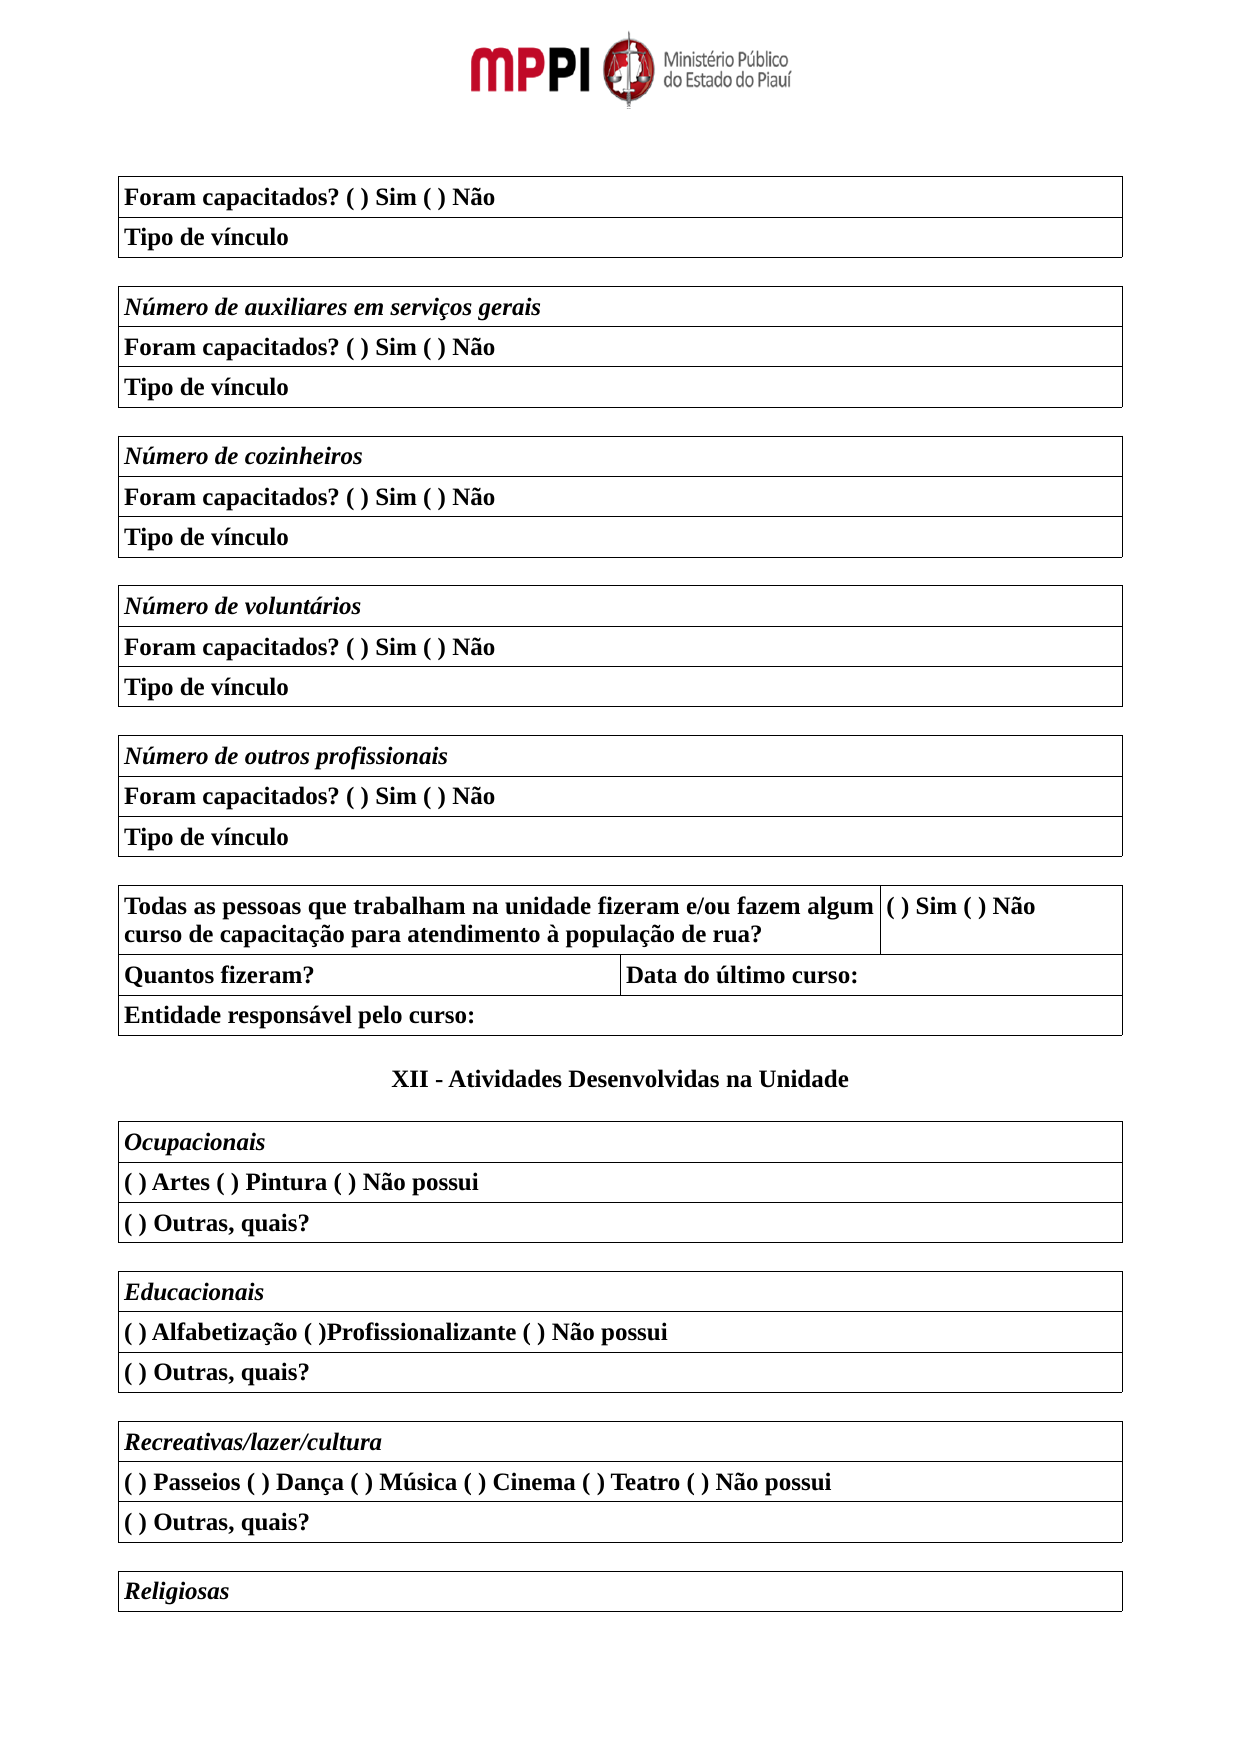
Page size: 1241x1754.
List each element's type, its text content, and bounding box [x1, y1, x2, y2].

table_cell Tipo de vínculo [119, 517, 1122, 557]
table_header Número de auxiliares em serviços gerais [119, 287, 1122, 326]
table_cell Tipo de vínculo [119, 667, 1122, 706]
table_cell Tipo de vínculo [119, 367, 1122, 407]
table_header Entidade responsável pelo curso: [119, 996, 1122, 1035]
table_header Recreativas/lazer/cultura [119, 1422, 1122, 1461]
table_header Todas as pessoas que trabalham na unidade fizeram e/ou fazem algum curso de capacitação para atendimento à população de rua? [119, 886, 880, 954]
table_cell ( ) Outras, quais? [119, 1502, 1122, 1542]
table_cell Foram capacitados? ( ) Sim ( ) Não [119, 177, 1122, 217]
table_header Número de outros profissionais [119, 736, 1122, 776]
table_header Número de voluntários [119, 586, 1122, 626]
table_cell ( ) Outras, quais? [119, 1203, 1122, 1242]
table_cell Foram capacitados? ( ) Sim ( ) Não [119, 327, 1122, 366]
table_header Religiosas [119, 1572, 1122, 1611]
table_cell ( ) Passeios ( ) Dança ( ) Música ( ) Cinema ( ) Teatro ( ) Não possui [119, 1462, 1122, 1501]
table_header ( ) Sim ( ) Não [881, 886, 1122, 954]
table_header Número de cozinheiros [119, 437, 1122, 476]
table_header Data do último curso: [621, 955, 1122, 994]
text XII - Atividades Desenvolvidas na Unidade [118, 1064, 1122, 1092]
table_cell Foram capacitados? ( ) Sim ( ) Não [119, 627, 1122, 666]
table_cell Foram capacitados? ( ) Sim ( ) Não [119, 477, 1122, 516]
table_header Educacionais [119, 1272, 1122, 1311]
table_cell ( ) Artes ( ) Pintura ( ) Não possui [119, 1163, 1122, 1202]
table_cell ( ) Alfabetização ( )Profissionalizante ( ) Não possui [119, 1312, 1122, 1352]
table_cell Tipo de vínculo [119, 218, 1122, 257]
table_cell Foram capacitados? ( ) Sim ( ) Não [119, 777, 1122, 816]
table_cell ( ) Outras, quais? [119, 1353, 1122, 1392]
table_header Ocupacionais [119, 1122, 1122, 1162]
table_cell Tipo de vínculo [119, 817, 1122, 856]
table_header Quantos fizeram? [119, 955, 620, 994]
